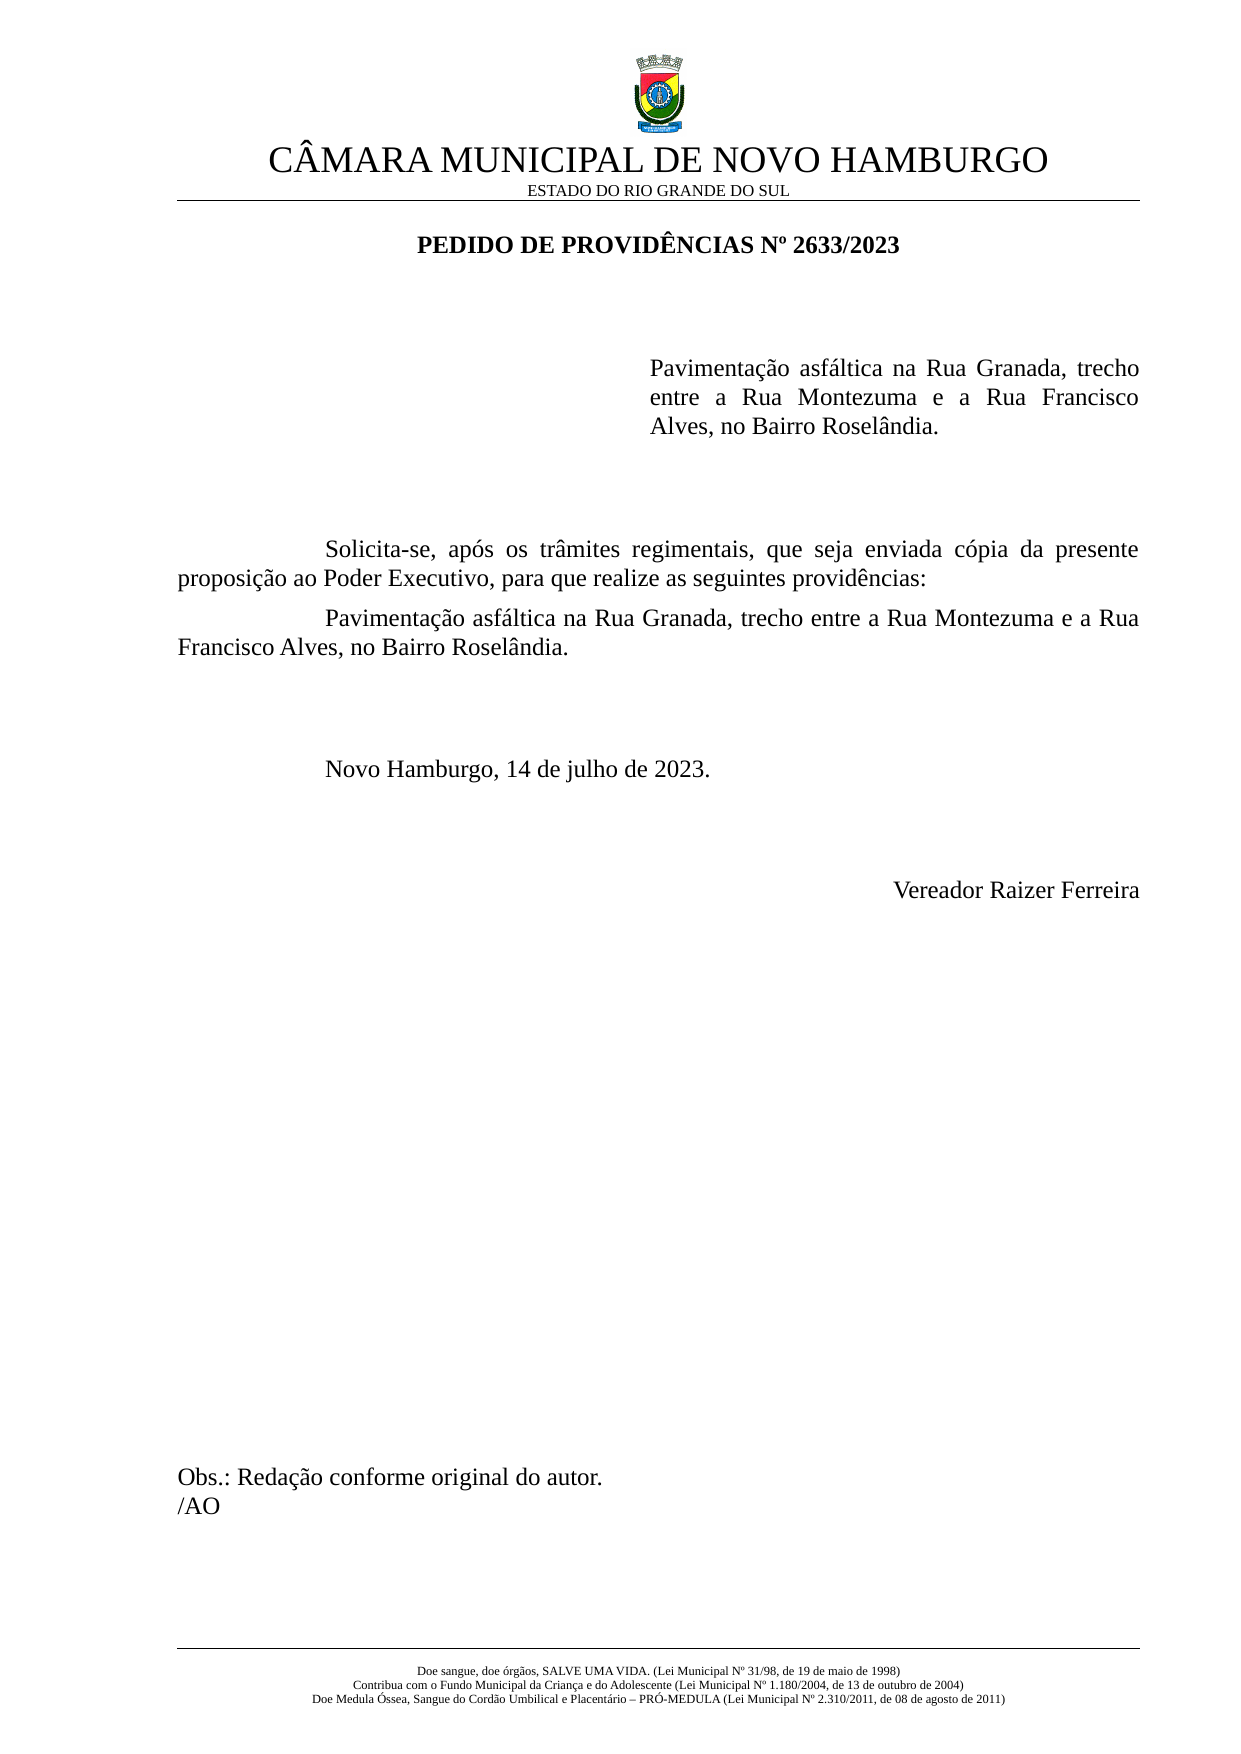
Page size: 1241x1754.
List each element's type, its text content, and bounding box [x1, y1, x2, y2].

text Solicita-se, após os trâmites regimentais, que seja enviada cópia da presente proposição ao Poder Executivo, para que realize as seguintes providências: [177, 534, 1140, 592]
text /AO [177, 1491, 1140, 1519]
text Vereador Raizer Ferreira [177, 875, 1140, 904]
text Pavimentação asfáltica na Rua Granada, trecho entre a Rua Montezuma e a Rua Francisco Alves, no Bairro Roselândia. [177, 603, 1140, 661]
text Obs.: Redação conforme original do autor. [177, 1462, 1140, 1491]
text Pavimentação asfáltica na Rua Granada, trecho entre a Rua Montezuma e a Rua Francisco Alves, no Bairro Roselândia. [649, 353, 1140, 439]
text PEDIDO DE PROVIDÊNCIAS Nº 2633/2023 [177, 230, 1140, 259]
text Novo Hamburgo, 14 de julho de 2023. [177, 754, 1140, 782]
picture [630, 48, 687, 137]
